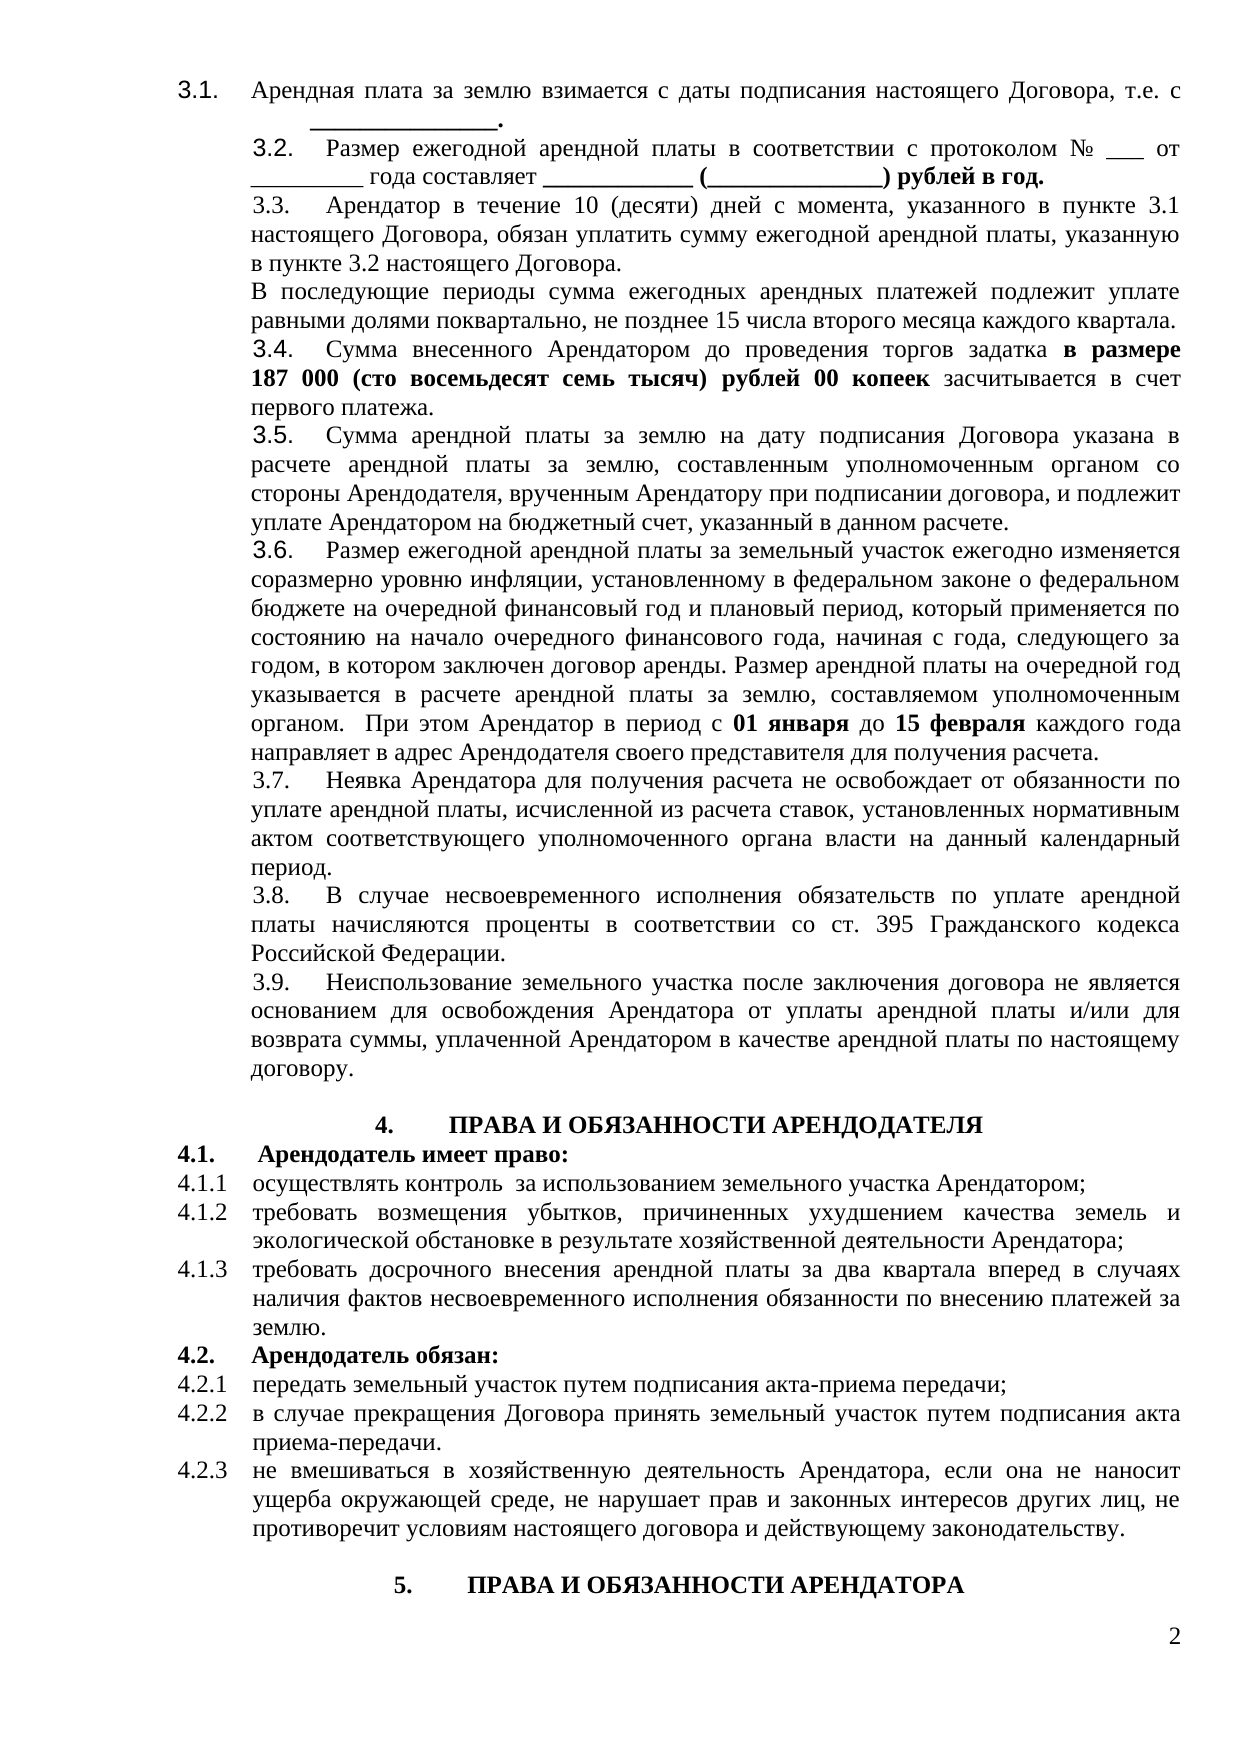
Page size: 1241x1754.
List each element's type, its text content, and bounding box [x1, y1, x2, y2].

list в случае прекращения Договора принять земельный участок путем подписания акта приема-передачи. [177, 1398, 1181, 1456]
list Размер ежегодной арендной платы за земельный участок ежегодно изменяется соразмерно уровню инфляции, установленному в федеральном законе о федеральном бюджете на очередной финансовый год и плановый период, который применяется по состоянию на начало очередного финансового года, начиная с года, следующего за годом, в котором заключен договор аренды. Размер арендной платы на очередной год указывается в расчете арендной платы за землю, составляемом уполномоченным органом. При этом Арендатор в период с 01 января до 15 февраля каждого года направляет в адрес Арендодателя своего представителя для получения расчета. [177, 536, 1181, 766]
list Неявка Арендатора для получения расчета не освобождает от обязанности по уплате арендной платы, исчисленной из расчета ставок, установленных нормативным актом соответствующего уполномоченного органа власти на данный календарный период. [177, 766, 1181, 881]
list требовать досрочного внесения арендной платы за два квартала вперед в случаях наличия фактов несвоевременного исполнения обязанности по внесению платежей за землю. [177, 1254, 1181, 1341]
list Неиспользование земельного участка после заключения договора не является основанием для освобождения Арендатора от уплаты арендной платы и/или для возврата суммы, уплаченной Арендатором в качестве арендной платы по настоящему договору. [177, 967, 1181, 1082]
list осуществлять контроль за использованием земельного участка Арендатором; [177, 1168, 1181, 1197]
list ПРАВА И ОБЯЗАННОСТИ АРЕНДОДАТЕЛЯ [177, 1111, 1181, 1139]
text 4.1. Арендодатель имеет право: [177, 1139, 1181, 1168]
list Сумма арендной платы за землю на дату подписания Договора указана в расчете арендной платы за землю, составленным уполномоченным органом со стороны Арендодателя, врученным Арендатору при подписании договора, и подлежит уплате Арендатором на бюджетный счет, указанный в данном расчете. [177, 420, 1181, 536]
list Арендатор в течение 10 (десяти) дней с момента, указанного в пункте 3.1 настоящего Договора, обязан уплатить сумму ежегодной арендной платы, указанную в пункте 3.2 настоящего Договора. [177, 190, 1181, 276]
list ПРАВА И ОБЯЗАННОСТИ АРЕНДАТОРА [177, 1571, 1181, 1599]
list В случае несвоевременного исполнения обязательств по уплате арендной платы начисляются проценты в соответствии со ст. 395 Гражданского кодекса Российской Федерации. [177, 881, 1181, 967]
list Арендная плата за землю взимается с даты подписания настоящего Договора, т.е. с _______________. [177, 75, 1181, 133]
list требовать возмещения убытков, причиненных ухудшением качества земель и экологической обстановке в результате хозяйственной деятельности Арендатора; [177, 1197, 1181, 1254]
list передать земельный участок путем подписания акта-приема передачи; [177, 1369, 1181, 1398]
text 4.2. Арендодатель обязан: [177, 1341, 1181, 1369]
list не вмешиваться в хозяйственную деятельность Арендатора, если она не наносит ущерба окружающей среде, не нарушает прав и законных интересов других лиц, не противоречит условиям настоящего договора и действующему законодательству. [177, 1456, 1181, 1542]
text В последующие периоды сумма ежегодных арендных платежей подлежит уплате равными долями поквартально, не позднее 15 числа второго месяца каждого квартала. [251, 276, 1181, 334]
list Размер ежегодной арендной платы в соответствии с протоколом № ___ от _________ года составляет ____________ (______________) рублей в год. [177, 133, 1181, 190]
list Сумма внесенного Арендатором до проведения торгов задатка в размере 187 000 (сто восемьдесят семь тысяч) рублей 00 копеек засчитывается в счет первого платежа. [177, 334, 1181, 420]
